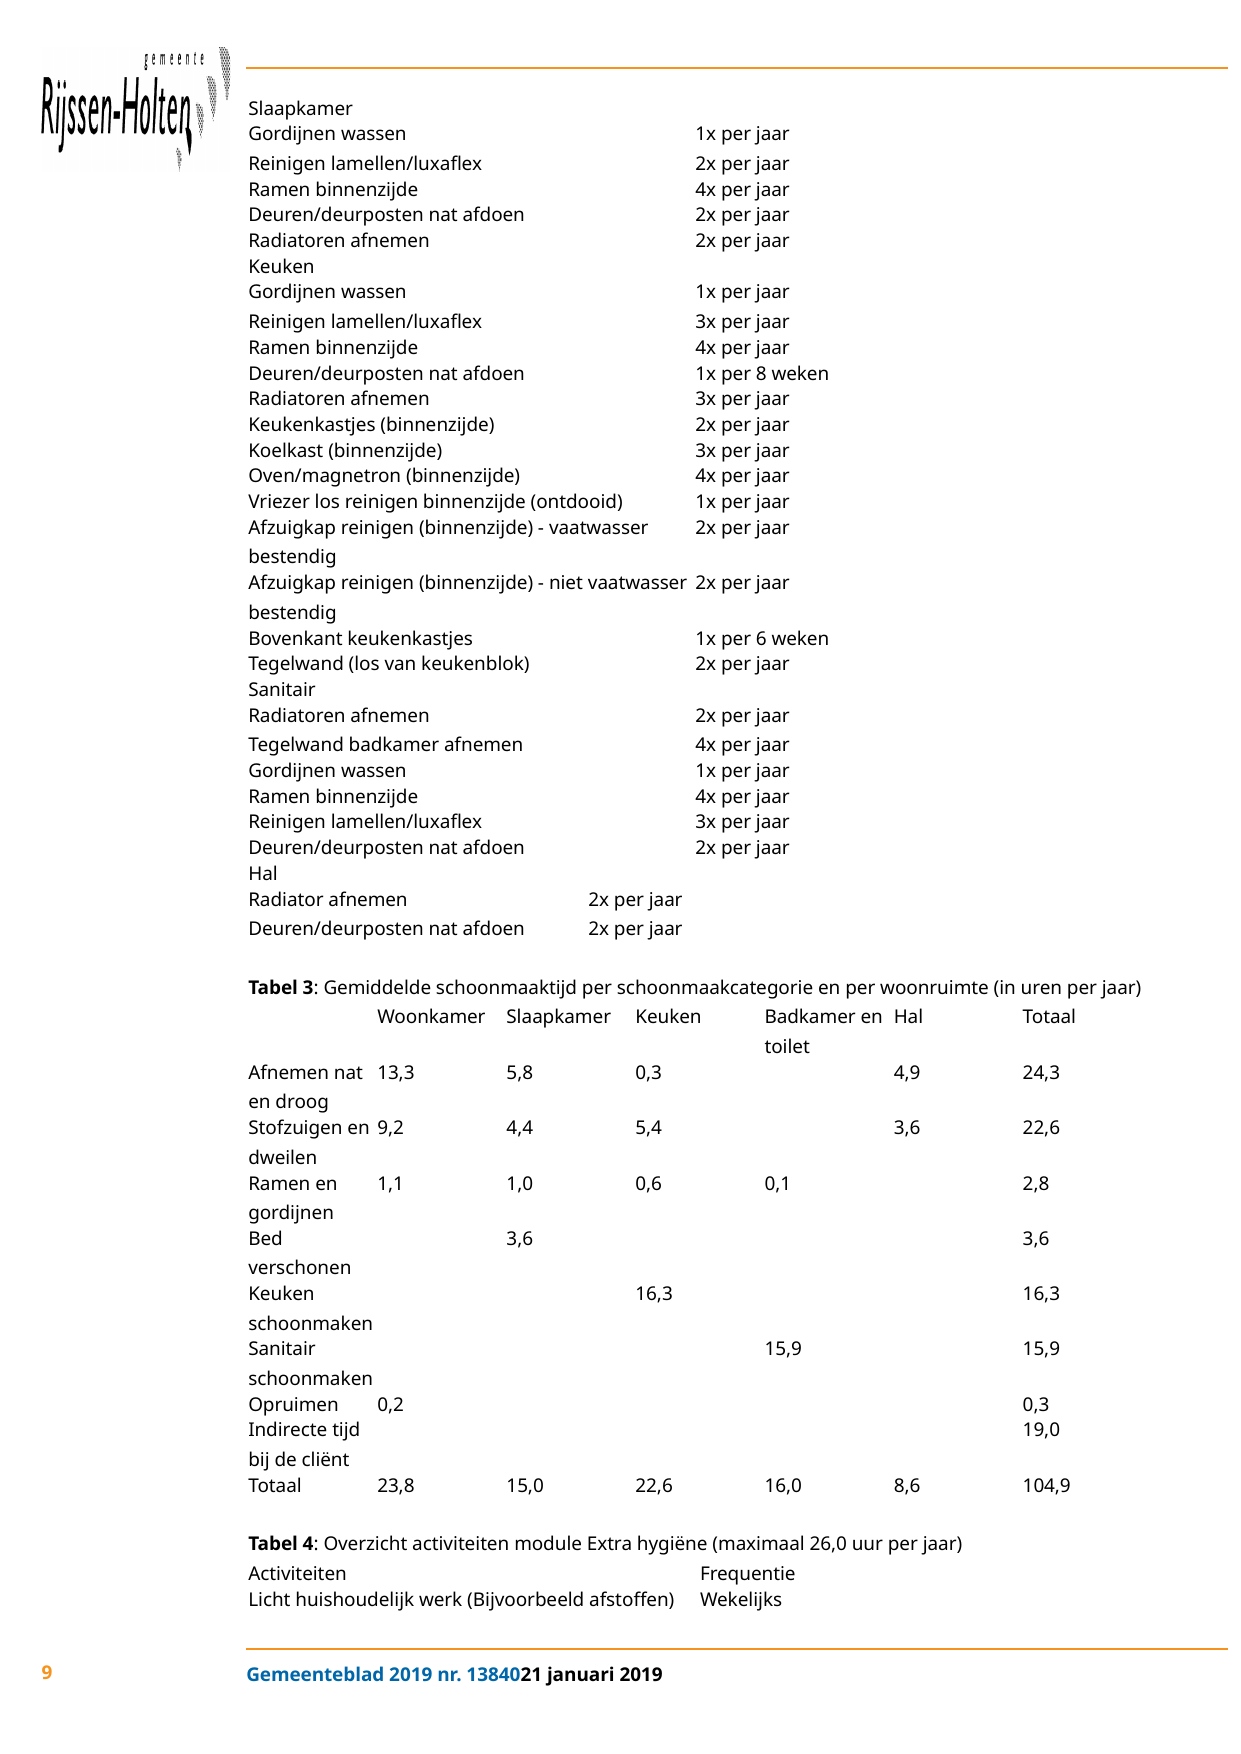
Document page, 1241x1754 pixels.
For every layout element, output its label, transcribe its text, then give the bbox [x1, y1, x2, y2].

table_cell [377, 1336, 506, 1391]
table_cell Indirecte tijd bij de cliënt [248, 1417, 377, 1472]
table_cell 0,6 [635, 1170, 764, 1225]
table_cell 13,3 [377, 1059, 506, 1114]
table_cell Opruimen [248, 1391, 377, 1417]
table_cell [764, 1114, 893, 1170]
table_header Frequentie [700, 1560, 1152, 1586]
table_cell Gordijnen wassen Reinigen lamellen/luxaflex [248, 121, 695, 176]
table_cell 2,8 [1023, 1170, 1152, 1225]
table_cell Deuren/deurposten nat afdoen [248, 835, 695, 860]
table_header [248, 1004, 377, 1059]
table_cell 1,1 [377, 1170, 506, 1225]
table_cell 22,6 [1023, 1114, 1152, 1170]
table_cell [635, 1225, 764, 1280]
table_cell [894, 1417, 1022, 1472]
table_cell 5,8 [506, 1059, 635, 1114]
table_cell Radiator afnemen Deuren/deurposten nat afdoen [248, 886, 588, 941]
table_header Hal [894, 1004, 1022, 1059]
table_cell Ramen binnenzijde [248, 783, 695, 809]
table_cell 2x per jaar [695, 651, 1152, 676]
table_cell 15,0 [506, 1472, 635, 1498]
table_cell [481, 676, 909, 702]
table_cell Reinigen lamellen/luxaflex [248, 809, 695, 834]
table_cell 16,3 [1023, 1280, 1152, 1336]
table_cell [764, 1225, 893, 1280]
table_cell 104,9 [1023, 1472, 1152, 1498]
table_cell 4,4 [506, 1114, 635, 1170]
text Tabel 4: Overzicht activiteiten module Extra hygiëne (maximaal 26,0 uur per jaar) [248, 1531, 1152, 1556]
table_cell [635, 1391, 764, 1417]
table_cell Tegelwand (los van keukenblok) [248, 651, 695, 676]
table_cell 2x per jaar [695, 514, 1152, 569]
table_cell Vriezer los reinigen binnenzijde (ontdooid) [248, 489, 695, 514]
table_cell 1x per 8 weken [695, 360, 1152, 386]
text Tabel 3: Gemiddelde schoonmaaktijd per schoonmaakcategorie en per woonruimte (in uren per jaar) [248, 974, 1152, 1000]
table_cell [909, 95, 1152, 121]
table_cell 15,9 [764, 1336, 893, 1391]
table_cell Afnemen nat en droog [248, 1059, 377, 1114]
table_cell Radiatoren afnemen Tegelwand badkamer afnemen [248, 702, 695, 757]
table_cell 2x per jaar [695, 227, 1152, 253]
picture [41, 47, 231, 172]
table_cell 2x per jaar 4x per jaar [695, 702, 1152, 757]
table_cell 8,6 [894, 1472, 1022, 1498]
table_cell 2x per jaar [695, 570, 1152, 625]
table_cell 4x per jaar [695, 334, 1152, 360]
table_cell 4x per jaar [695, 176, 1152, 202]
table_cell Ramen binnenzijde [248, 334, 695, 360]
table_cell [894, 1391, 1022, 1417]
table_cell [764, 1417, 893, 1472]
table_cell 3x per jaar [695, 386, 1152, 411]
table_cell 0,2 [377, 1391, 506, 1417]
table_cell 24,3 [1023, 1059, 1152, 1114]
table_cell Radiatoren afnemen [248, 386, 695, 411]
table_cell [764, 1280, 893, 1336]
table_cell [377, 1417, 506, 1472]
table_cell [635, 1417, 764, 1472]
table_cell [894, 1170, 1022, 1225]
table_header Activiteiten [248, 1560, 700, 1586]
table_header Woonkamer [377, 1004, 506, 1059]
table_header Slaapkamer [506, 1004, 635, 1059]
table_cell 4,9 [894, 1059, 1022, 1114]
table_cell [506, 1417, 635, 1472]
table_cell 2x per jaar [695, 202, 1152, 227]
table_cell [894, 1280, 1022, 1336]
table_cell [909, 676, 1152, 702]
table_cell Keuken schoonmaken [248, 1280, 377, 1336]
table_cell 23,8 [377, 1472, 506, 1498]
table_cell Totaal [248, 1472, 377, 1498]
table_cell [764, 1059, 893, 1114]
table_cell Oven/magnetron (binnenzijde) [248, 463, 695, 488]
table_cell [635, 1336, 764, 1391]
table_cell 4x per jaar [695, 463, 1152, 488]
table_cell 3,6 [506, 1225, 635, 1280]
table_header Badkamer en toilet [764, 1004, 893, 1059]
table_cell 3,6 [894, 1114, 1022, 1170]
table_cell 0,3 [635, 1059, 764, 1114]
table_cell 2x per jaar [695, 835, 1152, 860]
table_cell 5,4 [635, 1114, 764, 1170]
table_cell 3x per jaar [695, 437, 1152, 463]
table_cell [802, 860, 1044, 886]
table_cell 9,2 [377, 1114, 506, 1170]
table_cell 2x per jaar [695, 411, 1152, 437]
table_cell 1x per jaar 2x per jaar [695, 121, 1152, 176]
table_cell Koelkast (binnenzijde) [248, 437, 695, 463]
table_cell Afzuigkap reinigen (binnenzijde) - niet vaatwasser bestendig [248, 570, 695, 625]
table_cell [481, 95, 909, 121]
table_cell Sanitair [248, 676, 481, 702]
table_cell [377, 1225, 506, 1280]
table_cell Gordijnen wassen Reinigen lamellen/luxaflex [248, 279, 695, 334]
table_cell 3x per jaar [695, 809, 1152, 834]
table_cell [481, 253, 909, 279]
table_cell Ramen binnenzijde [248, 176, 695, 202]
table_cell Deuren/deurposten nat afdoen [248, 202, 695, 227]
table_cell 16,3 [635, 1280, 764, 1336]
table_cell Bovenkant keukenkastjes [248, 625, 695, 651]
table_cell Keuken [248, 253, 481, 279]
table_cell 16,0 [764, 1472, 893, 1498]
table_cell [909, 253, 1152, 279]
table_cell 15,9 [1023, 1336, 1152, 1391]
table_cell 0,1 [764, 1170, 893, 1225]
table_header Totaal [1023, 1004, 1152, 1059]
table_cell [764, 1391, 893, 1417]
table_cell 4x per jaar [695, 783, 1152, 809]
table_cell 1x per 6 weken [695, 625, 1152, 651]
table_cell [894, 1336, 1022, 1391]
table_cell 3,6 [1023, 1225, 1152, 1280]
table_cell Stofzuigen en dweilen [248, 1114, 377, 1170]
table_cell 1x per jaar [695, 757, 1152, 783]
table_cell [506, 1391, 635, 1417]
table_cell 19,0 [1023, 1417, 1152, 1472]
table_cell Licht huishoudelijk werk (Bijvoorbeeld afstoffen) [248, 1586, 700, 1612]
table_cell [374, 860, 802, 886]
table_cell 0,3 [1023, 1391, 1152, 1417]
table_cell Keukenkastjes (binnenzijde) [248, 411, 695, 437]
table_header Keuken [635, 1004, 764, 1059]
table_cell Deuren/deurposten nat afdoen [248, 360, 695, 386]
table_cell [506, 1336, 635, 1391]
table_cell Slaapkamer [248, 95, 481, 121]
table_cell Gordijnen wassen [248, 757, 695, 783]
table_cell Radiatoren afnemen [248, 227, 695, 253]
table_cell [506, 1280, 635, 1336]
table_cell [377, 1280, 506, 1336]
table_cell 1,0 [506, 1170, 635, 1225]
table_cell 2x per jaar 2x per jaar [588, 886, 1044, 941]
table_cell 1x per jaar 3x per jaar [695, 279, 1152, 334]
table_cell 22,6 [635, 1472, 764, 1498]
table_cell 1x per jaar [695, 489, 1152, 514]
table_cell Ramen en gordijnen [248, 1170, 377, 1225]
table_cell Sanitair schoonmaken [248, 1336, 377, 1391]
table_cell Wekelijks [700, 1586, 1152, 1612]
table_cell Hal [248, 860, 374, 886]
table_cell Afzuigkap reinigen (binnenzijde) - vaatwasser bestendig [248, 514, 695, 569]
table_cell [894, 1225, 1022, 1280]
table_cell Bed verschonen [248, 1225, 377, 1280]
